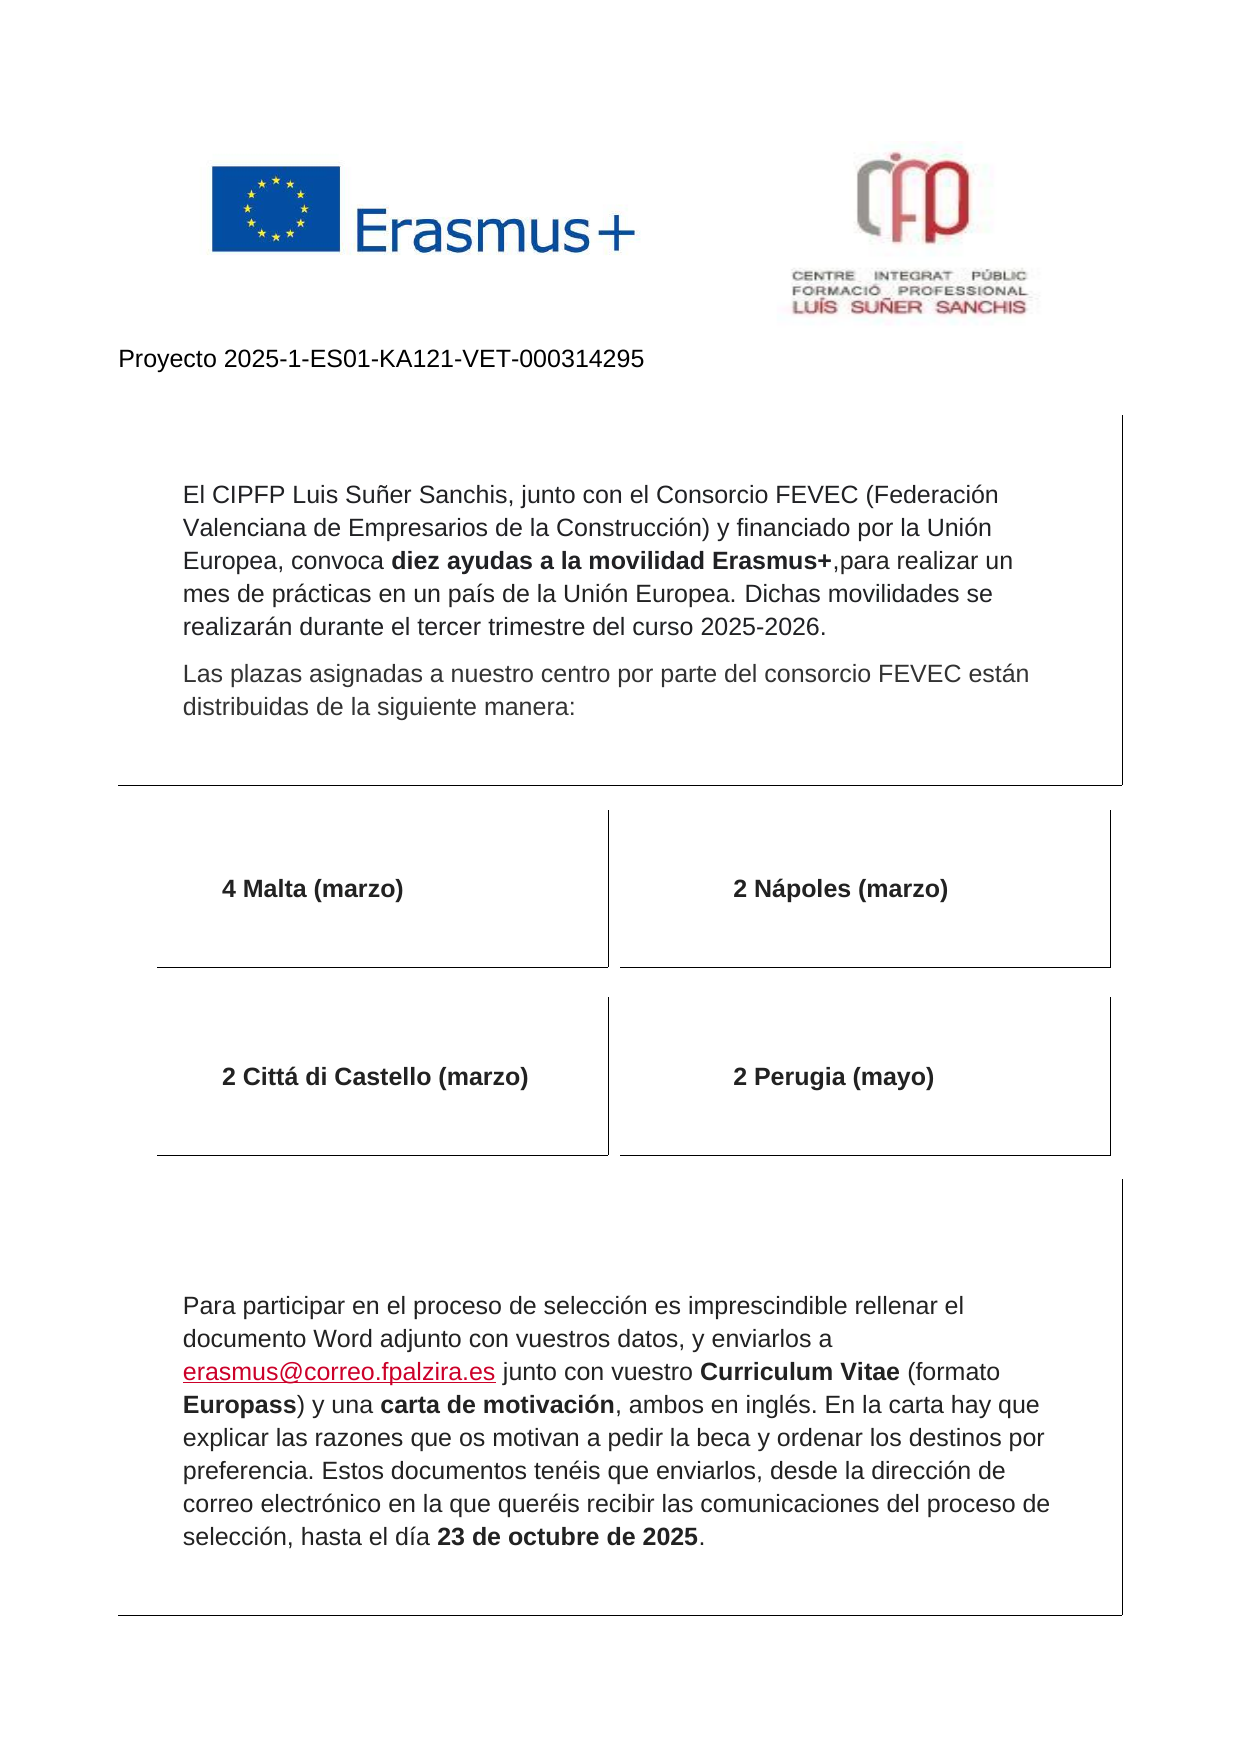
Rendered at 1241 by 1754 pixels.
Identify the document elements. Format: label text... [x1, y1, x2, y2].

table_header 4 Malta (marzo) [113, 804, 614, 991]
text El CIPFP Luis Suñer Sanchis, junto con el Consorcio FEVEC (Federación Valenciana de Empresarios de la Construcción) y financiado por la Unión Europea, convoca diez ayudas a la movilidad Erasmus+,para realizar un mes de prácticas en un país de la Unión Europea. Dichas movilidades se realizarán durante el tercer trimestre del curso 2025-2026. [118, 415, 1122, 594]
table_cell 2 Cittá di Castello (marzo) [113, 991, 614, 1179]
text Las plazas asignadas a nuestro centro por parte del consorcio FEVEC están distribuidas de la siguiente manera: [118, 594, 1122, 785]
text Para participar en el proceso de selección es imprescindible rellenar el documento Word adjunto con vuestros datos, y enviarlos a erasmus@correo.fpalzira.es junto con vuestro Curriculum Vitae (formato Europass) y una carta de motivación, ambos en inglés. En la carta hay que explicar las razones que os motivan a pedir la beca y ordenar los destinos por preferencia. Estos documentos tenéis que enviarlos, desde la dirección de correo electrónico en la que queréis recibir las comunicaciones del proceso de selección, hasta el día 23 de octubre de 2025. [118, 1226, 1122, 1615]
text Proyecto 2025-1-ES01-KA121-VET-000314295 [118, 344, 1122, 372]
table_cell 2 Perugia (mayo) [614, 991, 1116, 1179]
table_header 2 Nápoles (marzo) [614, 804, 1116, 991]
